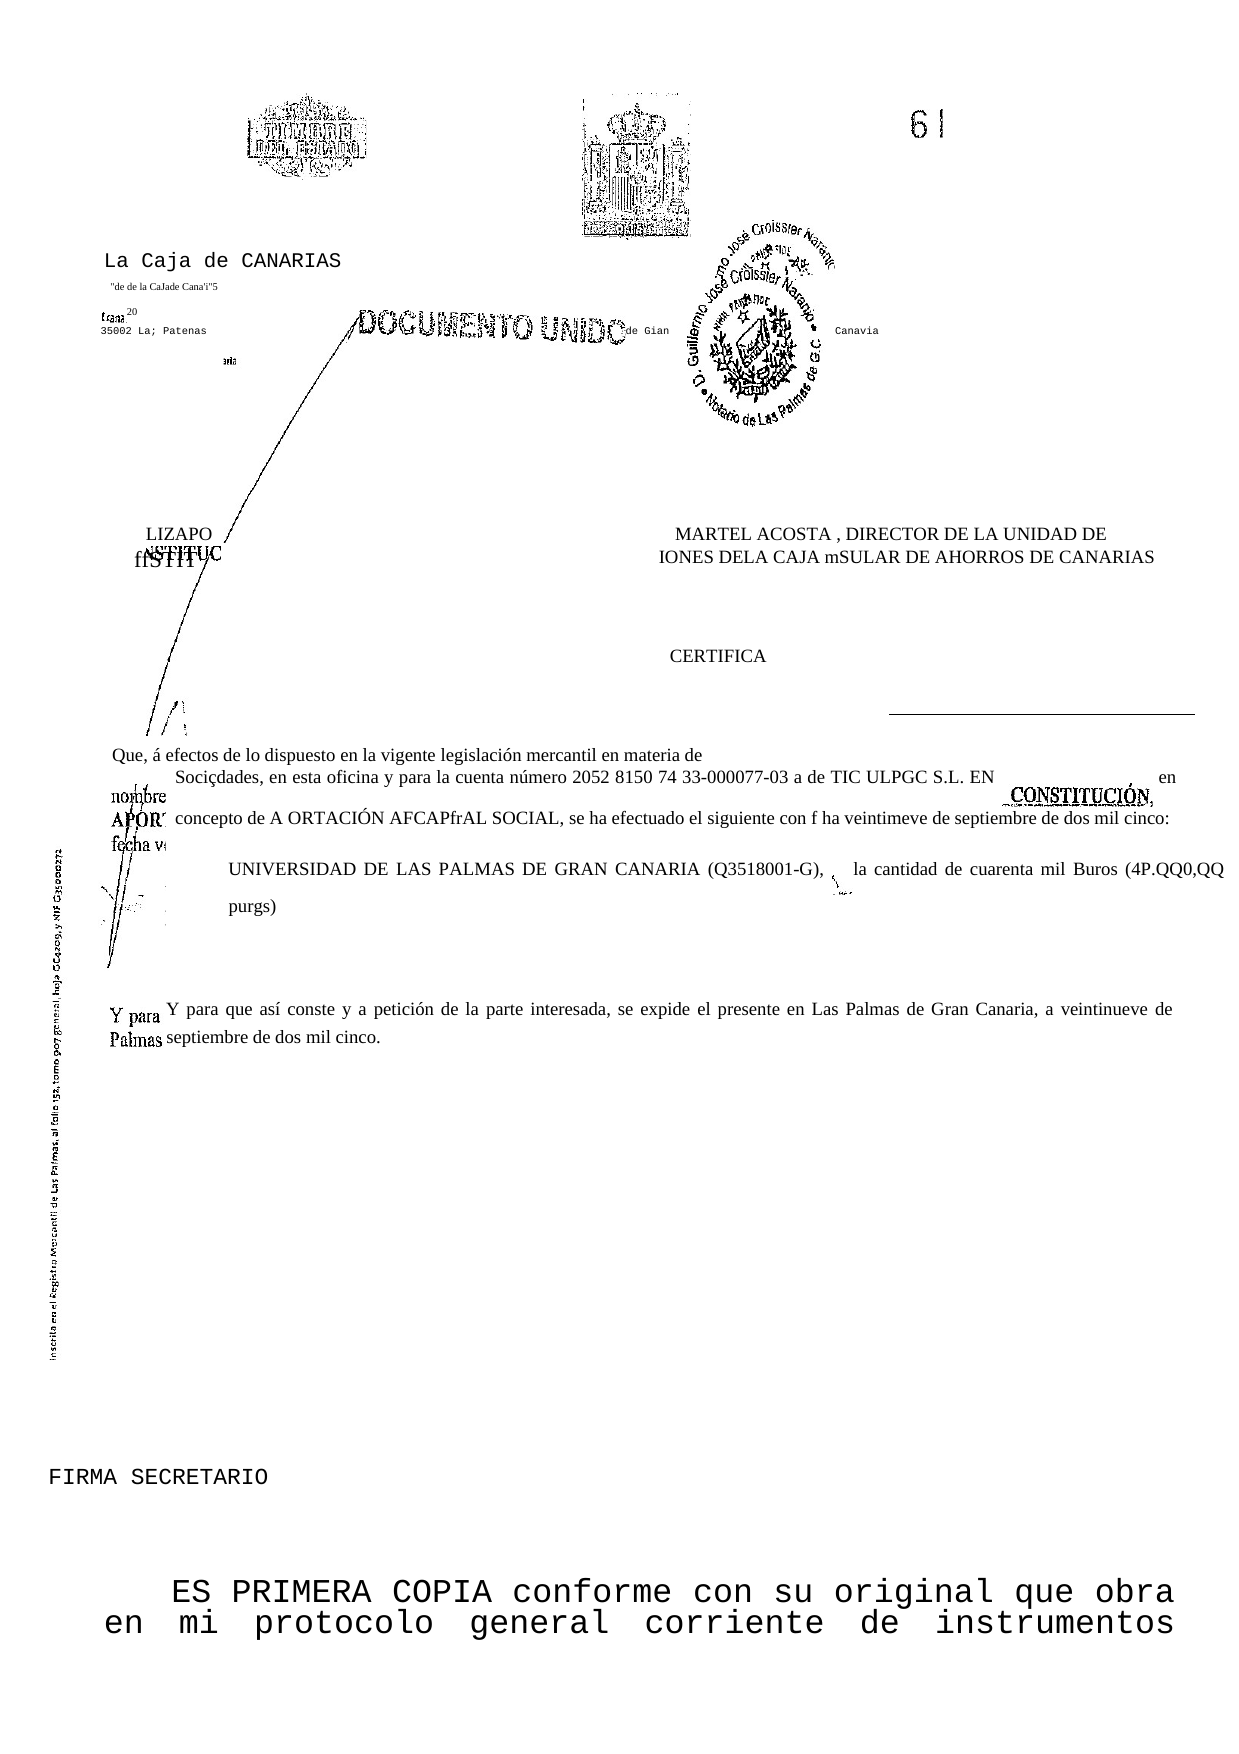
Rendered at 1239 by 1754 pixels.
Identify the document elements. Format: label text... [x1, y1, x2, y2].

text Y para que así conste y a petición de la parte interesada, se expide el presente en Las Palmas de Gran Canaria, a veintinueve de septiembre de dos mil cinco. [166, 998, 1176, 1047]
text 20 [110, 306, 687, 322]
text CERTIFICA [221, 644, 1177, 666]
text LIZAPO MARTEL ACOSTA , DIRECTOR DE LA UNIDAD DE [134, 523, 1156, 544]
text [835, 251, 1177, 274]
text [134, 644, 146, 666]
text Sociçdades, en esta oficina y para la cuenta número 2052 8150 74 33-000077-03 a de TIC ULPGC S.L. EN en concepto de A ORTACIÓN AFCAPfrAL SOCIAL, se ha efectuado el siguiente con f ha veintimeve de septiembre de dos mil cinco: [111, 766, 1176, 828]
text de Gian [626, 326, 687, 337]
text FIRMA SECRETARIO [48, 1466, 1177, 1491]
text [835, 306, 1061, 322]
text UNIVERSIDAD DE LAS PALMAS DE GRAN CANARIA (Q3518001-G), la cantidad de cuarenta mil Buros (4P.QQ0,QQ purgs) [166, 858, 1225, 917]
text 35002 La; Patenas [100, 326, 223, 337]
text [835, 280, 1061, 292]
text La Caja de CANARIAS [103, 251, 687, 274]
text Que, á efectos de lo dispuesto en la vigente legislación mercantil en materia de [112, 744, 1176, 765]
text "de de la CaJade Cana'i"5 [110, 280, 687, 292]
text IONES DELA CAJA mSULAR DE AHORROS DE CANARIAS [221, 546, 1155, 568]
text Canavia [835, 326, 1177, 337]
text ES PRIMERA COPIA conforme con su original que obra en mi protocolo general corriente de instrumentos [103, 1575, 1175, 1643]
